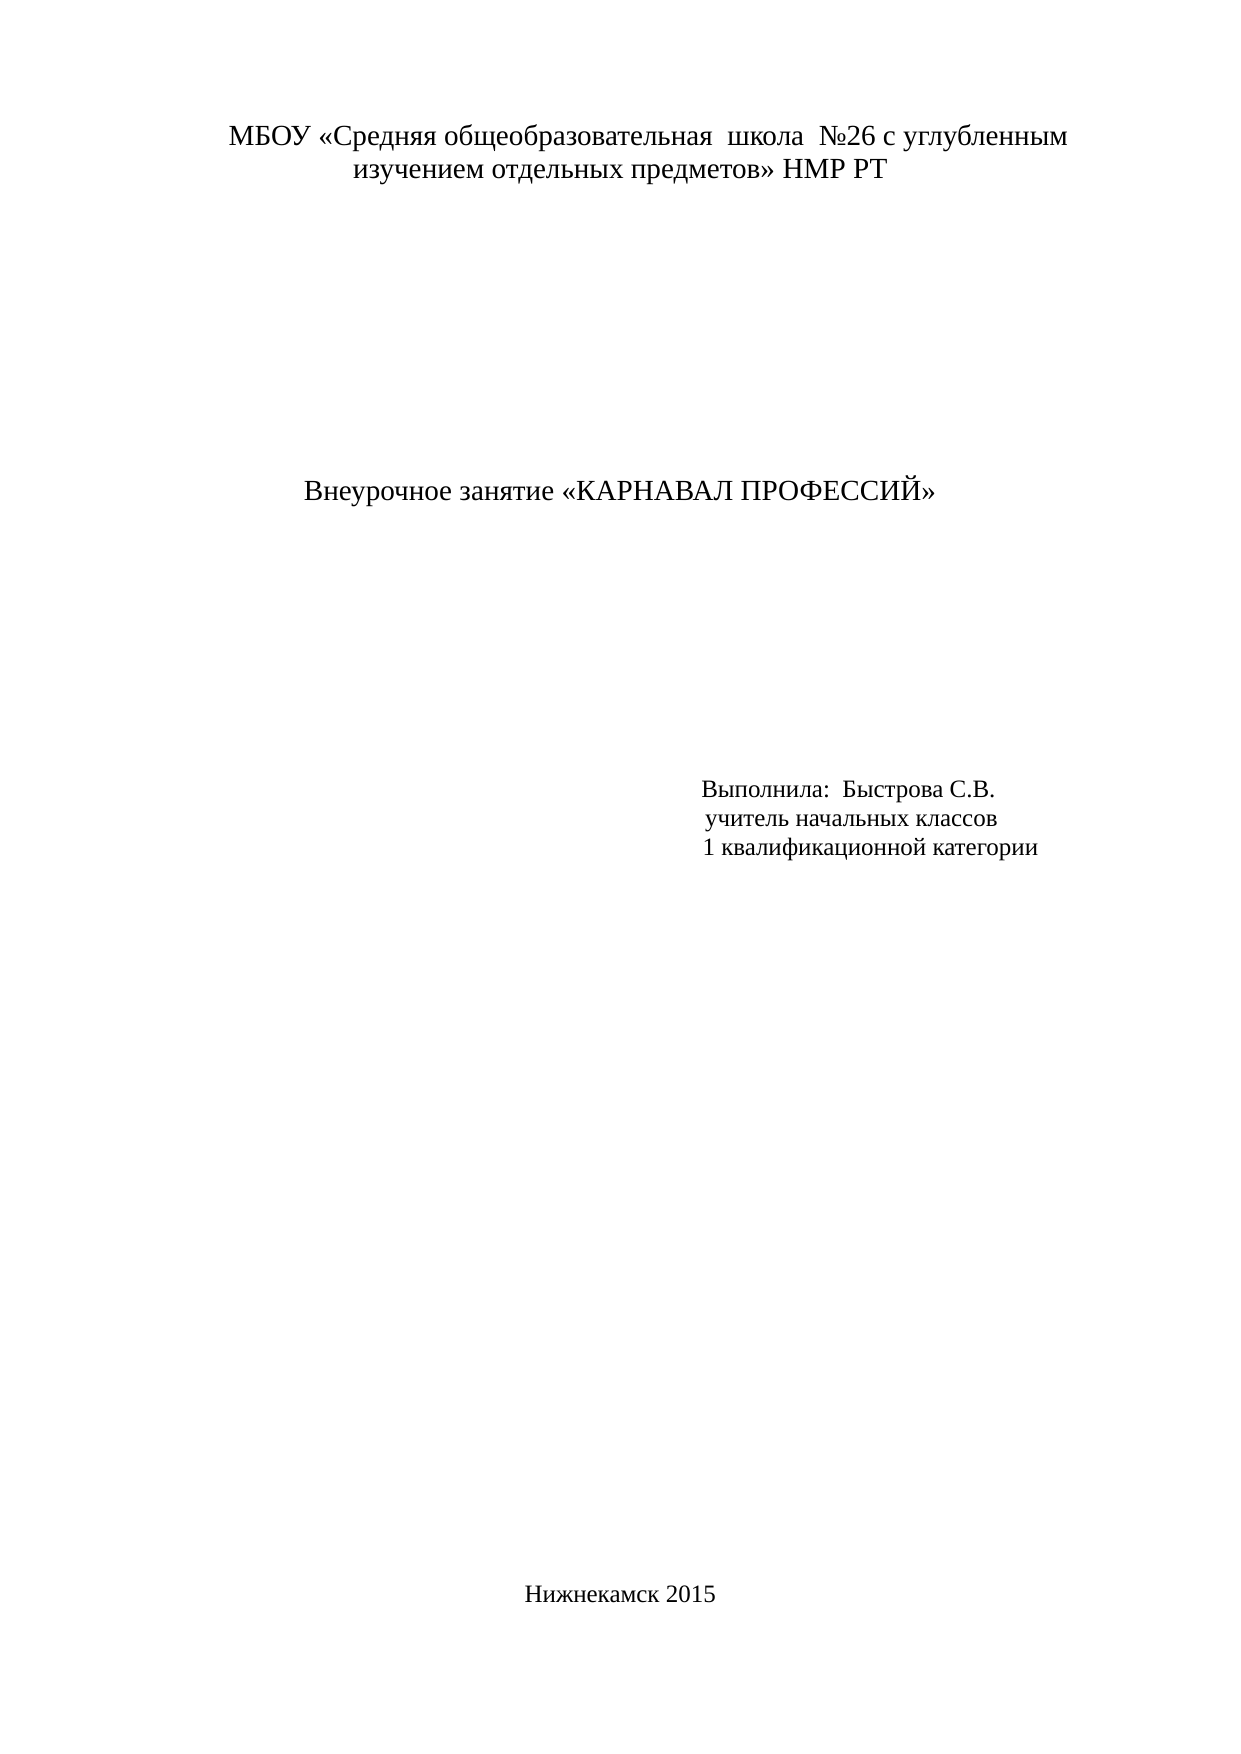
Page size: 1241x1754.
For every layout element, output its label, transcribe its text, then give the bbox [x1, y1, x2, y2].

text Выполнила: Быстрова С.В. [118, 774, 1122, 803]
text 1 квалификационной категории [118, 832, 1122, 861]
text Нижнекамск 2015 [118, 1579, 1122, 1608]
text Внеурочное занятие «КАРНАВАЛ ПРОФЕССИЙ» [118, 473, 1122, 506]
text учитель начальных классов [118, 803, 1122, 832]
text МБОУ «Средняя общеобразовательная школа №26 с углубленным изучением отдельных предметов» НМР РТ [118, 118, 1122, 185]
